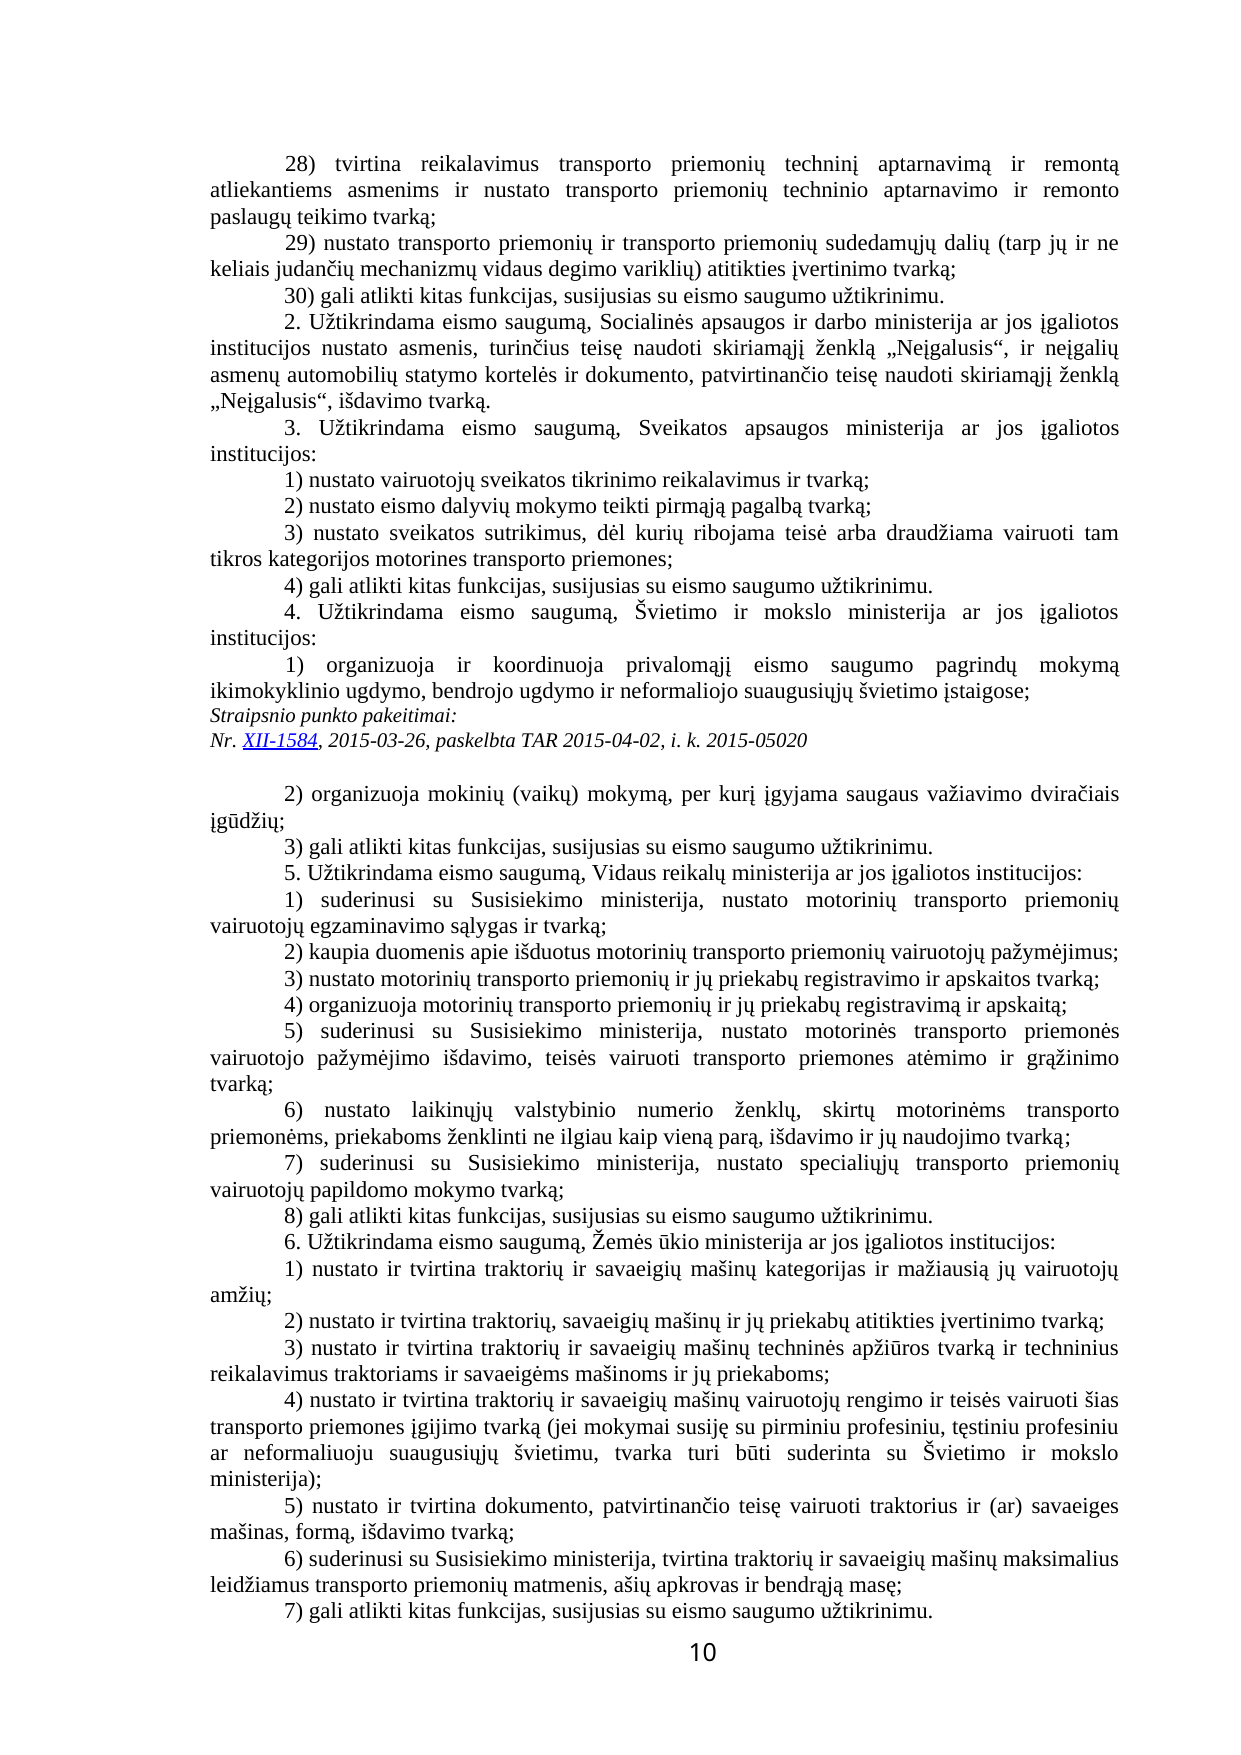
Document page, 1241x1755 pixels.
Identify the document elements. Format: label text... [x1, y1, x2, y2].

text 6) nustato laikinųjų valstybinio numerio ženklų, skirtų motorinėms transporto priemonėms, priekaboms ženklinti ne ilgiau kaip vieną parą, išdavimo ir jų naudojimo tvarką; [210, 1097, 1120, 1149]
text 29) nustato transporto priemonių ir transporto priemonių sudedamųjų dalių (tarp jų ir ne keliais judančių mechanizmų vidaus degimo variklių) atitikties įvertinimo tvarką; [210, 229, 1120, 282]
text 7) gali atlikti kitas funkcijas, susijusias su eismo saugumo užtikrinimu. [210, 1597, 1120, 1624]
text 3) nustato ir tvirtina traktorių ir savaeigių mašinų techninės apžiūros tvarką ir techninius reikalavimus traktoriams ir savaeigėms mašinoms ir jų priekaboms; [210, 1334, 1120, 1386]
text 3) nustato sveikatos sutrikimus, dėl kurių ribojama teisė arba draudžiama vairuoti tam tikros kategorijos motorines transporto priemones; [210, 519, 1120, 572]
text 3. Užtikrindama eismo saugumą, Sveikatos apsaugos ministerija ar jos įgaliotos institucijos: [210, 413, 1120, 466]
text 8) gali atlikti kitas funkcijas, susijusias su eismo saugumo užtikrinimu. [210, 1202, 1120, 1228]
text 1) organizuoja ir koordinuoja privalomąjį eismo saugumo pagrindų mokymą ikimokyklinio ugdymo, bendrojo ugdymo ir neformaliojo suaugusiųjų švietimo įstaigose; [210, 651, 1120, 703]
text 4) organizuoja motorinių transporto priemonių ir jų priekabų registravimą ir apskaitą; [210, 991, 1120, 1017]
text 30) gali atlikti kitas funkcijas, susijusias su eismo saugumo užtikrinimu. [210, 282, 1120, 308]
text 2) kaupia duomenis apie išduotus motorinių transporto priemonių vairuotojų pažymėjimus; [210, 938, 1120, 965]
text 5) nustato ir tvirtina dokumento, patvirtinančio teisę vairuoti traktorius ir (ar) savaeiges mašinas, formą, išdavimo tvarką; [210, 1492, 1120, 1544]
text Straipsnio punkto pakeitimai: [210, 703, 1120, 727]
text 6) suderinusi su Susisiekimo ministerija, tvirtina traktorių ir savaeigių mašinų maksimalius leidžiamus transporto priemonių matmenis, ašių apkrovas ir bendrąją masę; [210, 1544, 1120, 1597]
text 4. Užtikrindama eismo saugumą, Švietimo ir mokslo ministerija ar jos įgaliotos institucijos: [210, 598, 1120, 651]
text 5) suderinusi su Susisiekimo ministerija, nustato motorinės transporto priemonės vairuotojo pažymėjimo išdavimo, teisės vairuoti transporto priemones atėmimo ir grąžinimo tvarką; [210, 1017, 1120, 1097]
text 7) suderinusi su Susisiekimo ministerija, nustato specialiųjų transporto priemonių vairuotojų papildomo mokymo tvarką; [210, 1149, 1120, 1202]
text 28) tvirtina reikalavimus transporto priemonių techninį aptarnavimą ir remontą atliekantiems asmenims ir nustato transporto priemonių techninio aptarnavimo ir remonto paslaugų teikimo tvarką; [210, 150, 1120, 229]
text 2) nustato eismo dalyvių mokymo teikti pirmąją pagalbą tvarką; [210, 493, 1120, 519]
text 1) nustato vairuotojų sveikatos tikrinimo reikalavimus ir tvarką; [210, 466, 1120, 493]
text 6. Užtikrindama eismo saugumą, Žemės ūkio ministerija ar jos įgaliotos institucijos: [210, 1228, 1120, 1255]
text 4) gali atlikti kitas funkcijas, susijusias su eismo saugumo užtikrinimu. [210, 572, 1120, 598]
text 1) nustato ir tvirtina traktorių ir savaeigių mašinų kategorijas ir mažiausią jų vairuotojų amžių; [210, 1255, 1120, 1307]
text 3) nustato motorinių transporto priemonių ir jų priekabų registravimo ir apskaitos tvarką; [210, 965, 1120, 991]
text 3) gali atlikti kitas funkcijas, susijusias su eismo saugumo užtikrinimu. [210, 833, 1120, 859]
text 1) suderinusi su Susisiekimo ministerija, nustato motorinių transporto priemonių vairuotojų egzaminavimo sąlygas ir tvarką; [210, 886, 1120, 938]
text 2. Užtikrindama eismo saugumą, Socialinės apsaugos ir darbo ministerija ar jos įgaliotos institucijos nustato asmenis, turinčius teisę naudoti skiriamąjį ženklą „Neįgalusis“, ir neįgalių asmenų automobilių statymo kortelės ir dokumento, patvirtinančio teisę naudoti skiriamąjį ženklą „Neįgalusis“, išdavimo tvarką. [210, 308, 1120, 413]
text 2) organizuoja mokinių (vaikų) mokymą, per kurį įgyjama saugaus važiavimo dviračiais įgūdžių; [210, 780, 1120, 833]
text Nr. XII-1584, 2015-03-26, paskelbta TAR 2015-04-02, i. k. 2015-05020 [210, 727, 1120, 752]
text 4) nustato ir tvirtina traktorių ir savaeigių mašinų vairuotojų rengimo ir teisės vairuoti šias transporto priemones įgijimo tvarką (jei mokymai susiję su pirminiu profesiniu, tęstiniu profesiniu ar neformaliuoju suaugusiųjų švietimu, tvarka turi būti suderinta su Švietimo ir mokslo ministerija); [210, 1386, 1120, 1492]
text 5. Užtikrindama eismo saugumą, Vidaus reikalų ministerija ar jos įgaliotos institucijos: [210, 859, 1120, 886]
text 2) nustato ir tvirtina traktorių, savaeigių mašinų ir jų priekabų atitikties įvertinimo tvarką; [210, 1307, 1120, 1334]
